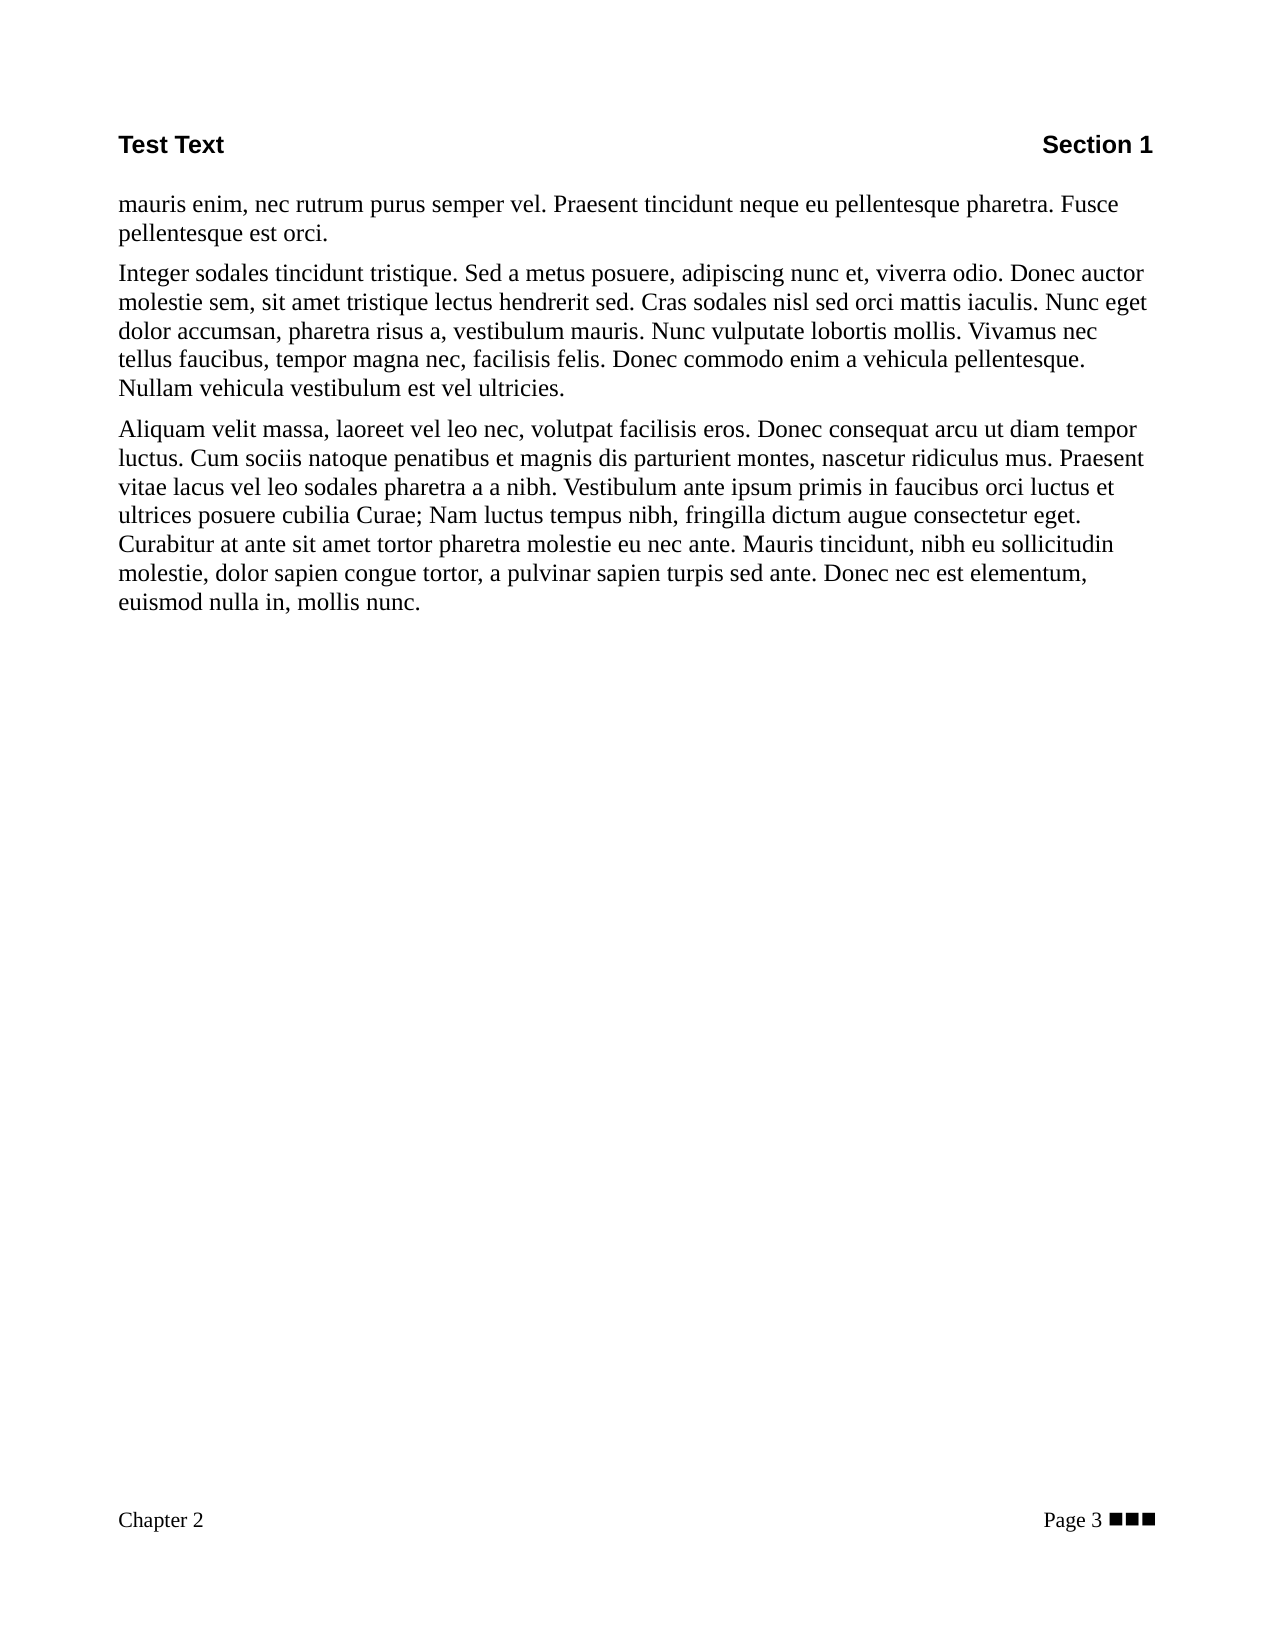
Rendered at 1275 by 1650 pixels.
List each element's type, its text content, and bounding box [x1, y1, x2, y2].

text Integer sodales tincidunt tristique. Sed a metus posuere, adipiscing nunc et, viverra odio. Donec auctor molestie sem, sit amet tristique lectus hendrerit sed. Cras sodales nisl sed orci mattis iaculis. Nunc eget dolor accumsan, pharetra risus a, vestibulum mauris. Nunc vulputate lobortis mollis. Vivamus nec tellus faucibus, tempor magna nec, facilisis felis. Donec commodo enim a vehicula pellentesque. Nullam vehicula vestibulum est vel ultricies. [118, 258, 1157, 402]
text mauris enim, nec rutrum purus semper vel. Praesent tincidunt neque eu pellentesque pharetra. Fusce pellentesque est orci. [118, 189, 1157, 246]
text Aliquam velit massa, laoreet vel leo nec, volutpat facilisis eros. Donec consequat arcu ut diam tempor luctus. Cum sociis natoque penatibus et magnis dis parturient montes, nascetur ridiculus mus. Praesent vitae lacus vel leo sodales pharetra a a nibh. Vestibulum ante ipsum primis in faucibus orci luctus et ultrices posuere cubilia Curae; Nam luctus tempus nibh, fringilla dictum augue consectetur eget. Curabitur at ante sit amet tortor pharetra molestie eu nec ante. Mauris tincidunt, nibh eu sollicitudin molestie, dolor sapien congue tortor, a pulvinar sapien turpis sed ante. Donec nec est elementum, euismod nulla in, mollis nunc. [118, 414, 1157, 615]
